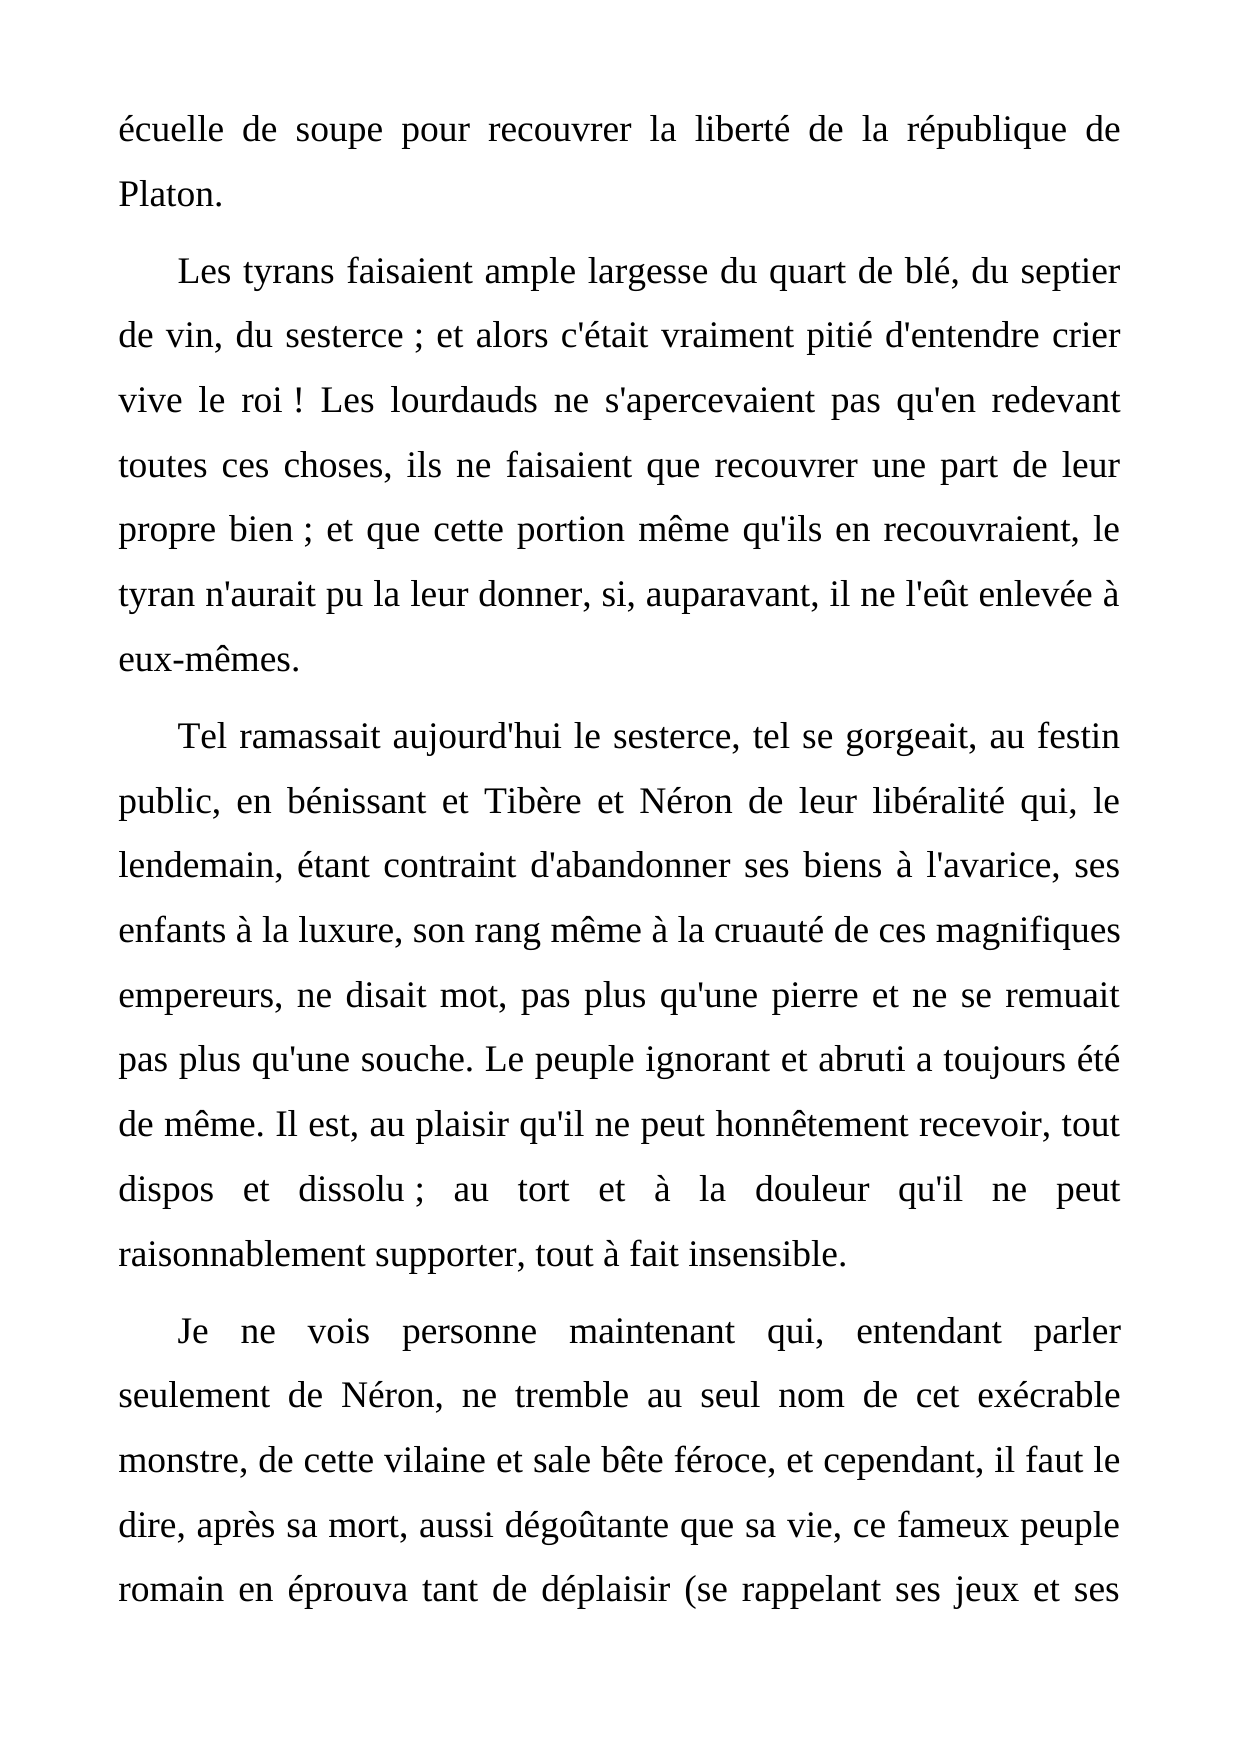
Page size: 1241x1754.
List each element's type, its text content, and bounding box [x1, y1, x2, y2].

text écuelle de soupe pour recouvrer la liberté de la république de Platon. [118, 106, 1122, 214]
text Les tyrans faisaient ample largesse du quart de blé, du septier de vin, du sesterce ; et alors c'était vraiment pitié d'entendre crier vive le roi ! Les lourdauds ne s'apercevaient pas qu'en redevant toutes ces choses, ils ne faisaient que recouvrer une part de leur propre bien ; et que cette portion même qu'ils en recouvraient, le tyran n'aurait pu la leur donner, si, auparavant, il ne l'eût enlevée à eux-mêmes. [118, 248, 1122, 679]
text Tel ramassait aujourd'hui le sesterce, tel se gorgeait, au festin public, en bénissant et Tibère et Néron de leur libéralité qui, le lendemain, étant contraint d'abandonner ses biens à l'avarice, ses enfants à la luxure, son rang même à la cruauté de ces magnifiques empereurs, ne disait mot, pas plus qu'une pierre et ne se remuait pas plus qu'une souche. Le peuple ignorant et abruti a toujours été de même. Il est, au plaisir qu'il ne peut honnêtement recevoir, tout dispos et dissolu ; au tort et à la douleur qu'il ne peut raisonnablement supporter, tout à fait insensible. [118, 713, 1122, 1274]
text Je ne vois personne maintenant qui, entendant parler seulement de Néron, ne tremble au seul nom de cet exécrable monstre, de cette vilaine et sale bête féroce, et cependant, il faut le dire, après sa mort, aussi dégoûtante que sa vie, ce fameux peuple romain en éprouva tant de déplaisir (se rappelant ses jeux et ses [118, 1308, 1122, 1610]
